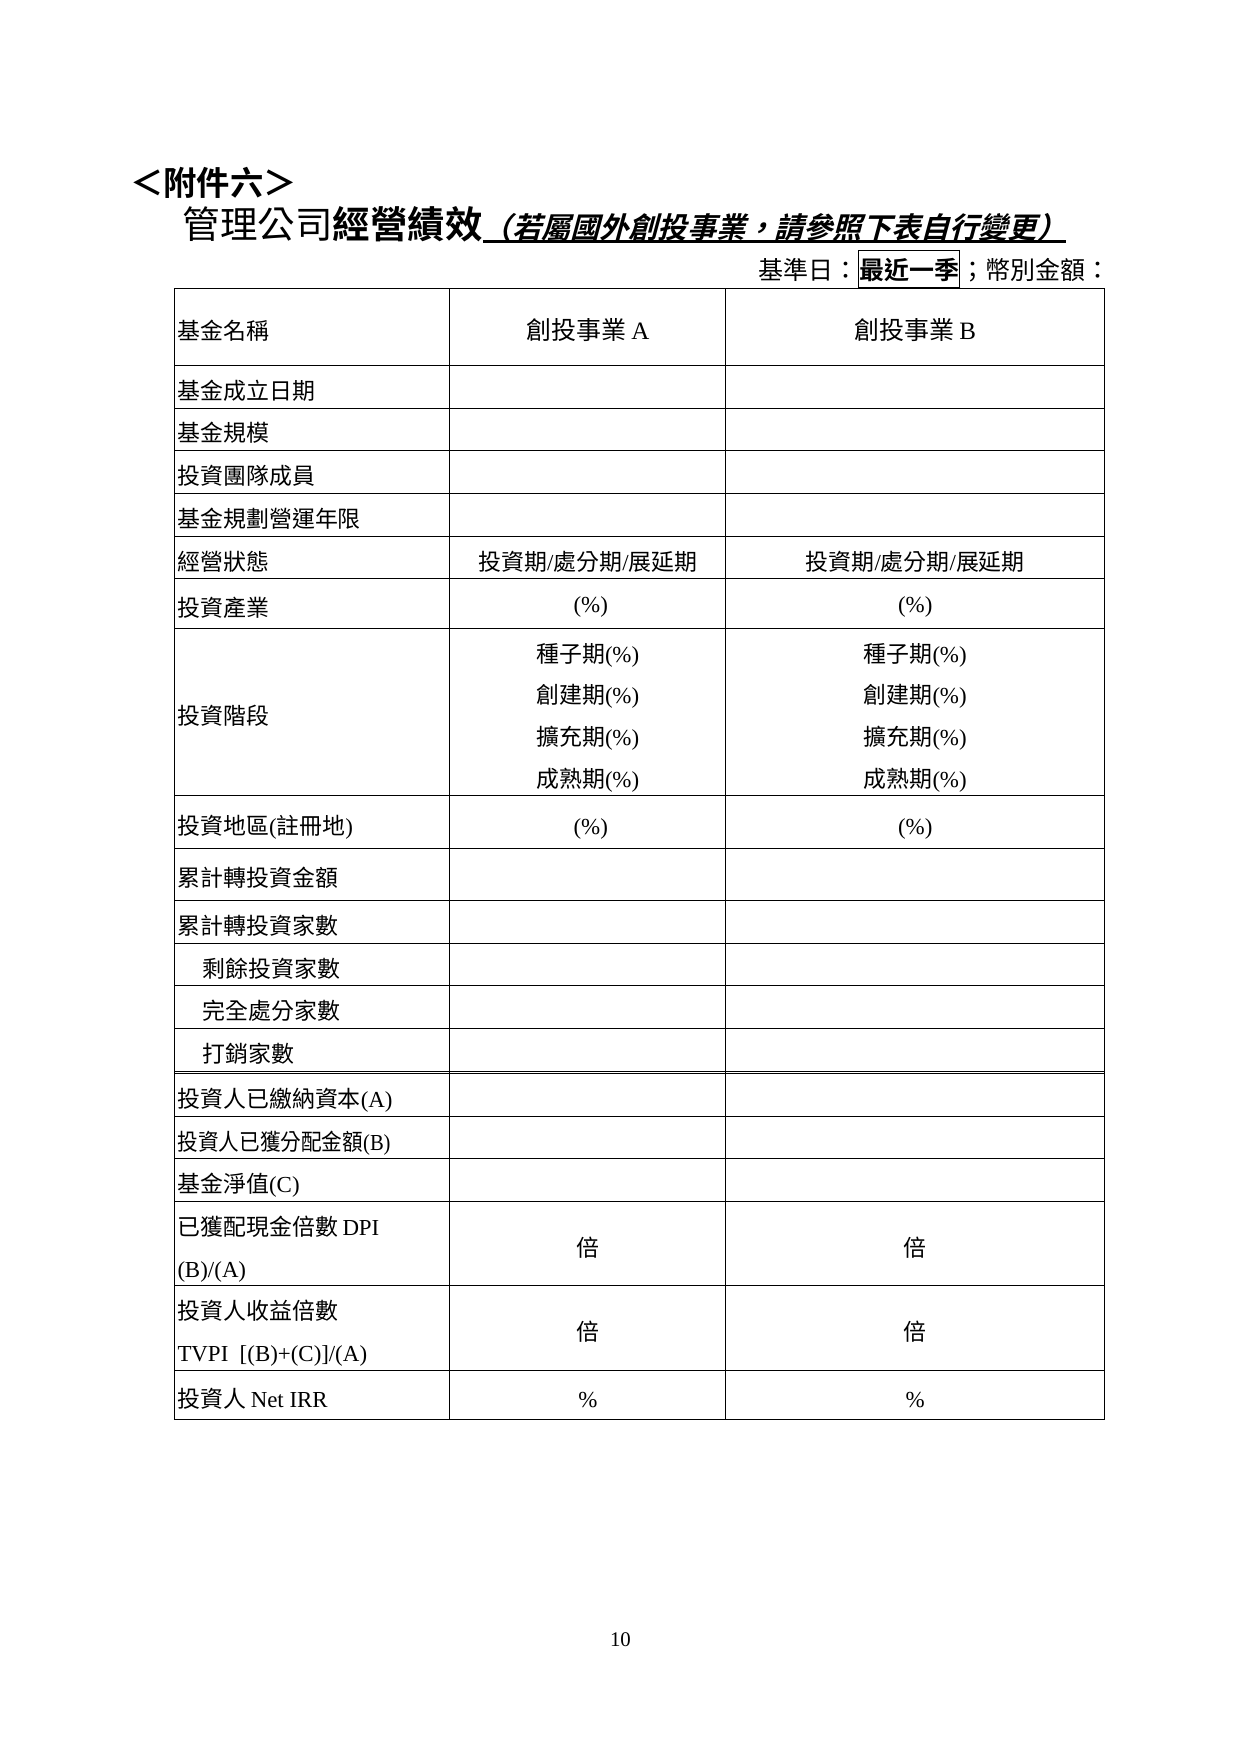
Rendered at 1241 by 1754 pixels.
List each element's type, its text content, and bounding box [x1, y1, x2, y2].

table_cell 投資地區(註冊地) [175, 796, 449, 848]
table_cell 投資期/處分期/展延期 [450, 537, 725, 578]
table_cell 投資人收益倍數 TVPI [(B)+(C)]/(A) [175, 1286, 449, 1370]
table_cell [450, 1117, 725, 1158]
table_cell [726, 366, 1104, 407]
table_cell [450, 1159, 725, 1201]
table_cell [450, 1029, 725, 1071]
table_cell [726, 1159, 1104, 1201]
table_cell 投資人已獲分配金額(B) [175, 1117, 449, 1158]
table_cell [450, 366, 725, 407]
table_cell 種子期(%) 創建期(%) 擴充期(%) 成熟期(%) [726, 629, 1104, 795]
table_cell 基金規模 [175, 409, 449, 450]
table_cell [726, 944, 1104, 985]
table_cell [450, 451, 725, 493]
table_cell [450, 901, 725, 943]
table_cell 倍 [450, 1202, 725, 1285]
table_cell 投資團隊成員 [175, 451, 449, 493]
table_cell [450, 944, 725, 985]
text 管理公司經營績效（若屬國外創投事業，請參照下表自行變更） [142, 205, 1110, 246]
table_header 創投事業B [726, 289, 1104, 365]
table_cell 累計轉投資家數 [175, 901, 449, 943]
table_cell [450, 986, 725, 1028]
table_cell [726, 901, 1104, 943]
table_cell 投資產業 [175, 579, 449, 628]
table_cell [450, 849, 725, 900]
table_cell 基金成立日期 [175, 366, 449, 407]
table_cell 累計轉投資金額 [175, 849, 449, 900]
table_cell [726, 849, 1104, 900]
table_cell 倍 [726, 1202, 1104, 1285]
table_cell (%) [450, 796, 725, 848]
table_cell 剩餘投資家數 [175, 944, 449, 985]
table_cell [450, 409, 725, 450]
table_cell 已獲配現金倍數DPI (B)/(A) [175, 1202, 449, 1285]
table_cell 種子期(%) 創建期(%) 擴充期(%) 成熟期(%) [450, 629, 725, 795]
table_cell [726, 409, 1104, 450]
table_cell 投資階段 [175, 629, 449, 795]
table_cell 投資人已繳納資本(A) [175, 1074, 449, 1116]
table_cell (%) [726, 579, 1104, 628]
table_cell 打銷家數 [175, 1029, 449, 1071]
table_header 基金名稱 [175, 289, 449, 365]
text 基準日：最近一季；幣別金額： [192, 246, 1110, 288]
table_cell [450, 494, 725, 536]
table_cell [450, 1074, 725, 1116]
table_cell (%) [726, 796, 1104, 848]
table_cell [726, 451, 1104, 493]
table_cell 倍 [726, 1286, 1104, 1370]
table_cell [726, 494, 1104, 536]
text ＜附件六＞ [130, 156, 1110, 205]
table_cell [726, 1117, 1104, 1158]
table_header 創投事業A [450, 289, 725, 365]
table_cell 基金淨值(C) [175, 1159, 449, 1201]
table_cell % [726, 1371, 1104, 1419]
table_cell 投資期/處分期/展延期 [726, 537, 1104, 578]
table_cell % [450, 1371, 725, 1419]
table_cell 投資人Net IRR [175, 1371, 449, 1419]
table_cell [726, 1074, 1104, 1116]
table_cell [726, 986, 1104, 1028]
table_cell 完全處分家數 [175, 986, 449, 1028]
table_cell 倍 [450, 1286, 725, 1370]
table_cell [726, 1029, 1104, 1071]
table_cell 經營狀態 [175, 537, 449, 578]
table_cell 基金規劃營運年限 [175, 494, 449, 536]
table_cell (%) [450, 579, 725, 628]
